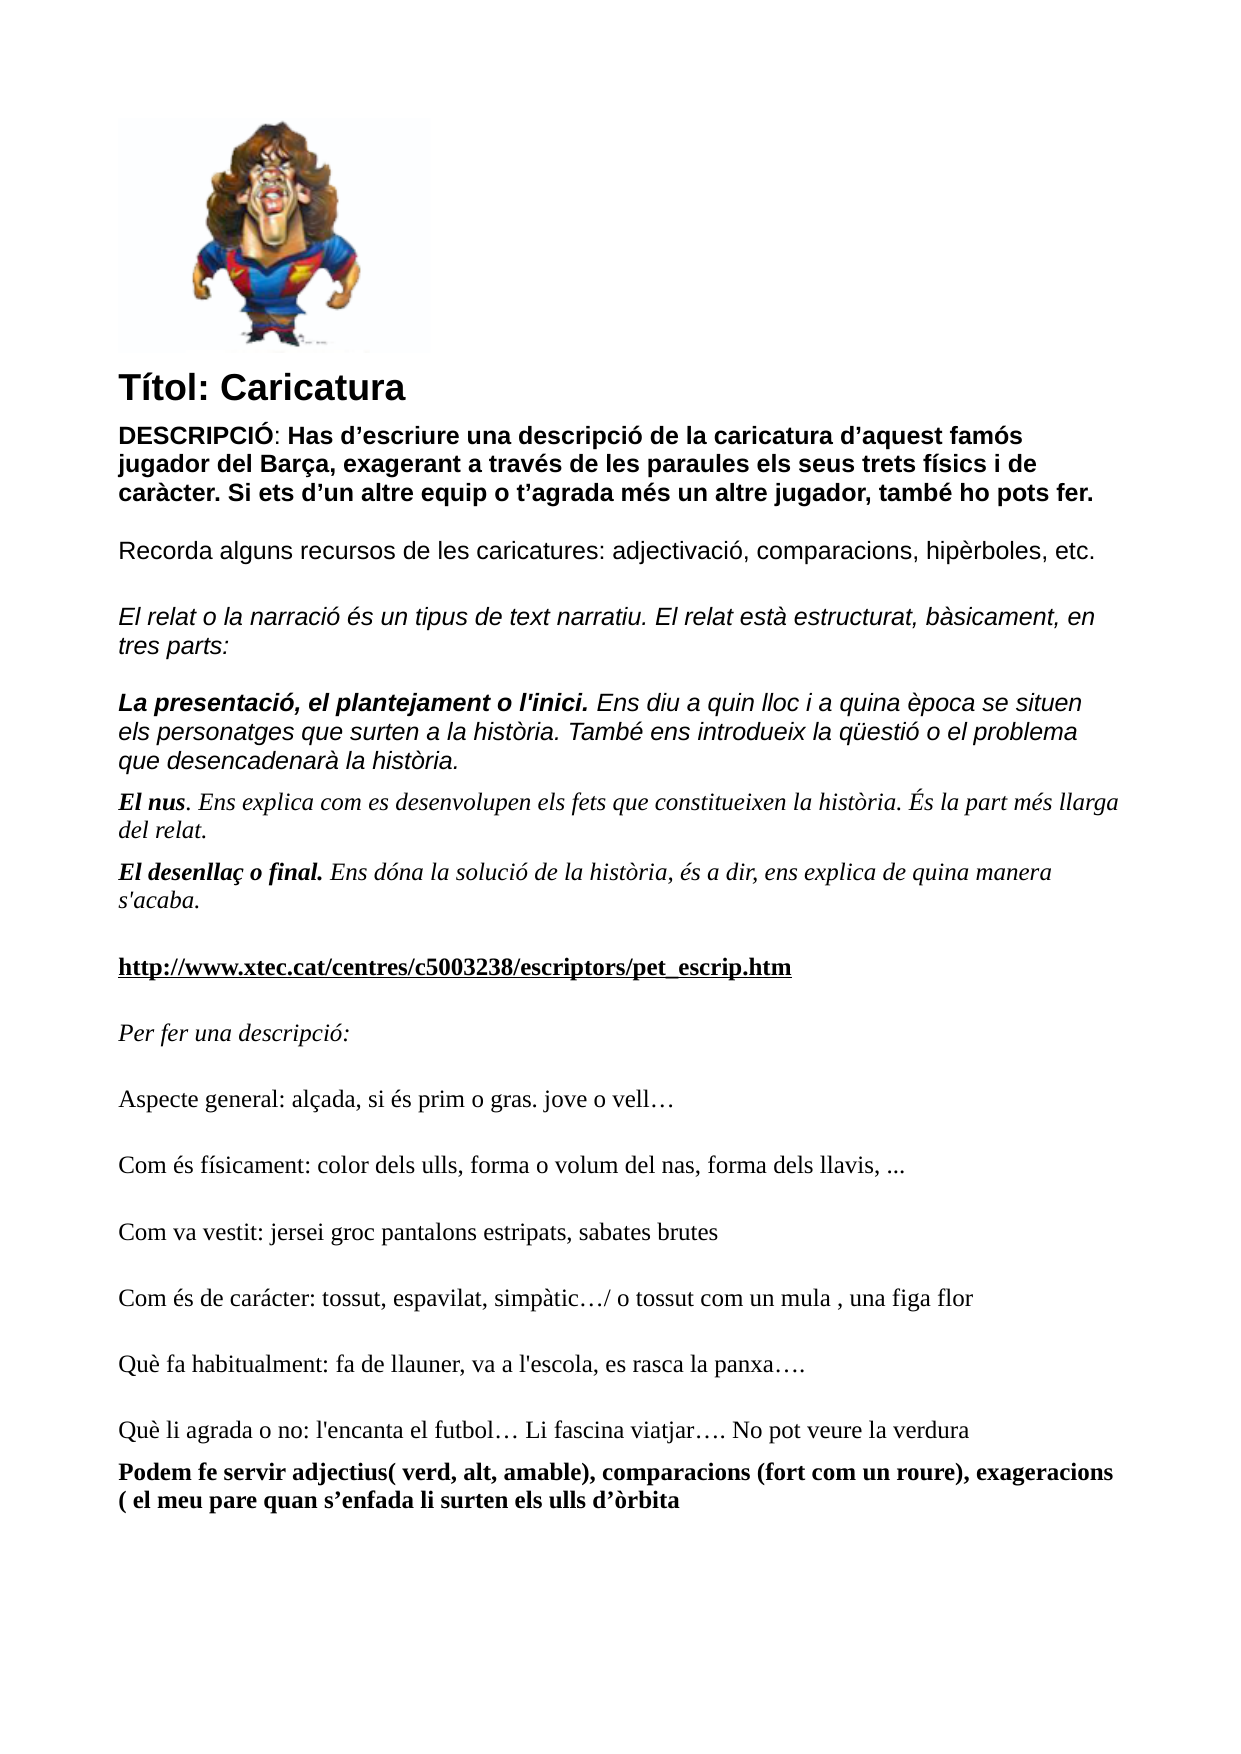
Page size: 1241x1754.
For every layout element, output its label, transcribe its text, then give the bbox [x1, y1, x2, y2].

subtitle Per fer una descripció: [118, 1018, 1122, 1047]
text Podem fe servir adjectius( verd, alt, amable), comparacions (fort com un roure), exageracions ( el meu pare quan s’enfada li surten els ulls d’òrbita [118, 1457, 1122, 1514]
subtitle http://www.xtec.cat/centres/c5003238/escriptors/pet_escrip.htm [118, 952, 1122, 981]
subtitle Com és de carácter: tossut, espavilat, simpàtic…/ o tossut com un mula , una figa flor [118, 1283, 1122, 1312]
subtitle Què fa habitualment: fa de llauner, va a l'escola, es rasca la panxa…. [118, 1349, 1122, 1378]
text El nus. Ens explica com es desenvolupen els fets que constitueixen la història. És la part més llarga del relat. [118, 787, 1122, 844]
text El desenllaç o final. Ens dóna la solució de la història, és a dir, ens explica de quina manera s'acaba. [118, 857, 1122, 914]
subtitle Com va vestit: jersei groc pantalons estripats, sabates brutes [118, 1217, 1122, 1246]
subtitle Aspecte general: alçada, si és prim o gras. jove o vell… [118, 1084, 1122, 1113]
text DESCRIPCIÓ: Has d’escriure una descripció de la caricatura d’aquest famós jugador del Barça, exagerant a través de les paraules els seus trets físics i de caràcter. Si ets d’un altre equip o t’agrada més un altre jugador, també ho pots fer. Recorda alguns recursos de les caricatures: adjectivació, comparacions, hipèrboles, etc. [118, 421, 1122, 564]
subtitle El relat o la narració és un tipus de text narratiu. El relat està estructurat, bàsicament, en tres parts: La presentació, el plantejament o l'inici. Ens diu a quin lloc i a quina època se situen els personatges que surten a la història. També ens introdueix la qüestió o el problema que desencadenarà la història. [118, 602, 1122, 774]
text Títol: Caricatura [118, 365, 1122, 408]
subtitle Com és físicament: color dels ulls, forma o volum del nas, forma dels llavis, ... [118, 1151, 1122, 1179]
subtitle Què li agrada o no: l'encanta el futbol… Li fascina viatjar…. No pot veure la verdura [118, 1416, 1122, 1444]
